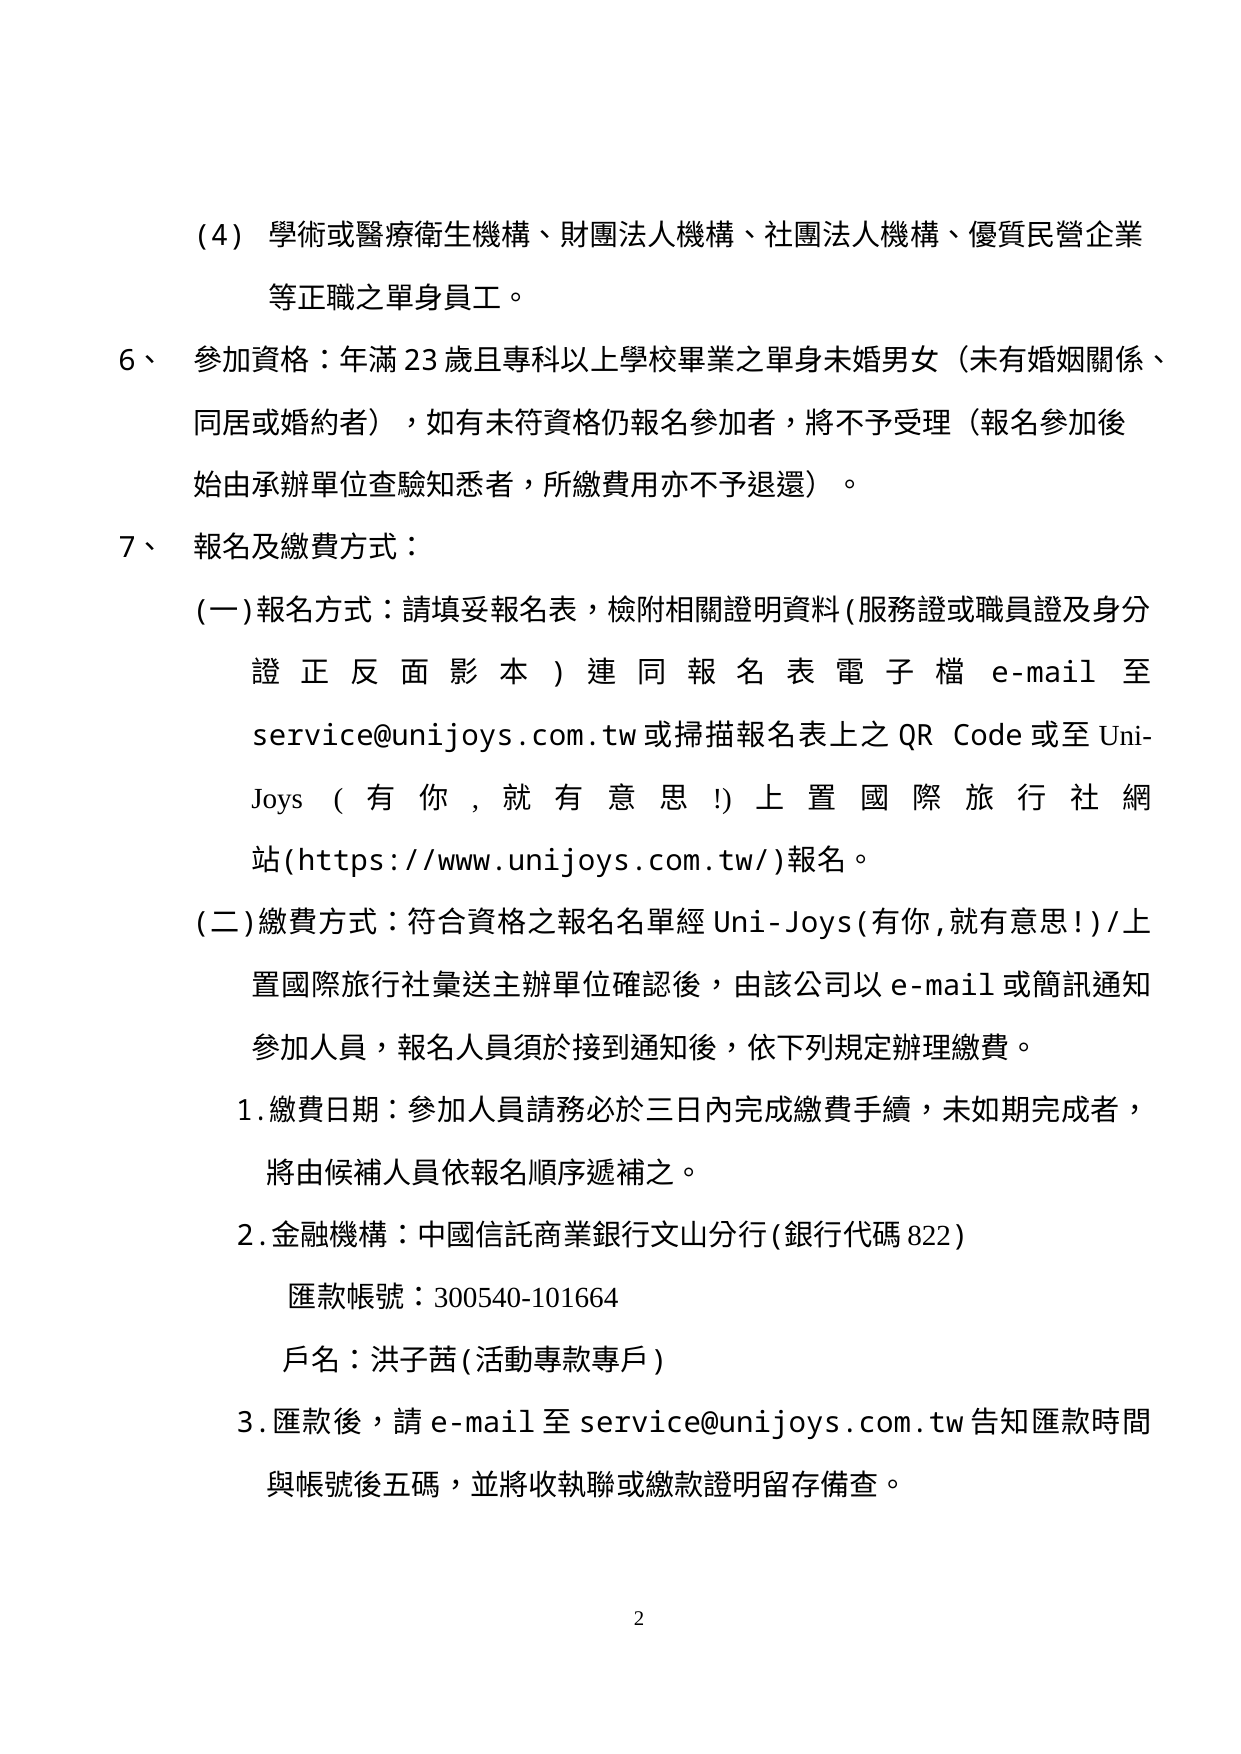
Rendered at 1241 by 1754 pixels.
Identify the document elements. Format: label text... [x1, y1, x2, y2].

text (一)報名方式：請填妥報名表，檢附相關證明資料(服務證或職員證及身分證正反面影本)連同報名表電子檔e-mail至service@unijoys.com.tw或掃描報名表上之QR Code或至Uni-Joys (有你,就有意思!)上置國際旅行社網站(https://www.unijoys.com.tw/)報名。 [192, 566, 1152, 879]
list 參加資格：年滿23歲且專科以上學校畢業之單身未婚男女（未有婚姻關係、同居或婚約者），如有未符資格仍報名參加者，將不予受理（報名參加後始由承辦單位查驗知悉者，所繳費用亦不予退還）。 [118, 316, 1152, 504]
text 1.繳費日期：參加人員請務必於三日內完成繳費手續，未如期完成者，將由候補人員依報名順序遞補之。 [236, 1066, 1152, 1191]
text 3.匯款後，請e-mail至service@unijoys.com.tw告知匯款時間與帳號後五碼，並將收執聯或繳款證明留存備查。 [236, 1379, 1152, 1504]
list 報名及繳費方式： [118, 504, 1152, 566]
text (二)繳費方式：符合資格之報名名單經Uni-Joys(有你,就有意思!)/上置國際旅行社彙送主辦單位確認後，由該公司以e-mail或簡訊通知參加人員，報名人員須於接到通知後，依下列規定辦理繳費。 [192, 879, 1152, 1066]
text 2.金融機構：中國信託商業銀行文山分行(銀行代碼822) [236, 1191, 1152, 1254]
text 匯款帳號：300540-101664 戶名：洪子茜(活動專款專戶) [148, 1254, 1152, 1379]
list 學術或醫療衛生機構、財團法人機構、社團法人機構、優質民營企業等正職之單身員工。 [193, 191, 1152, 316]
